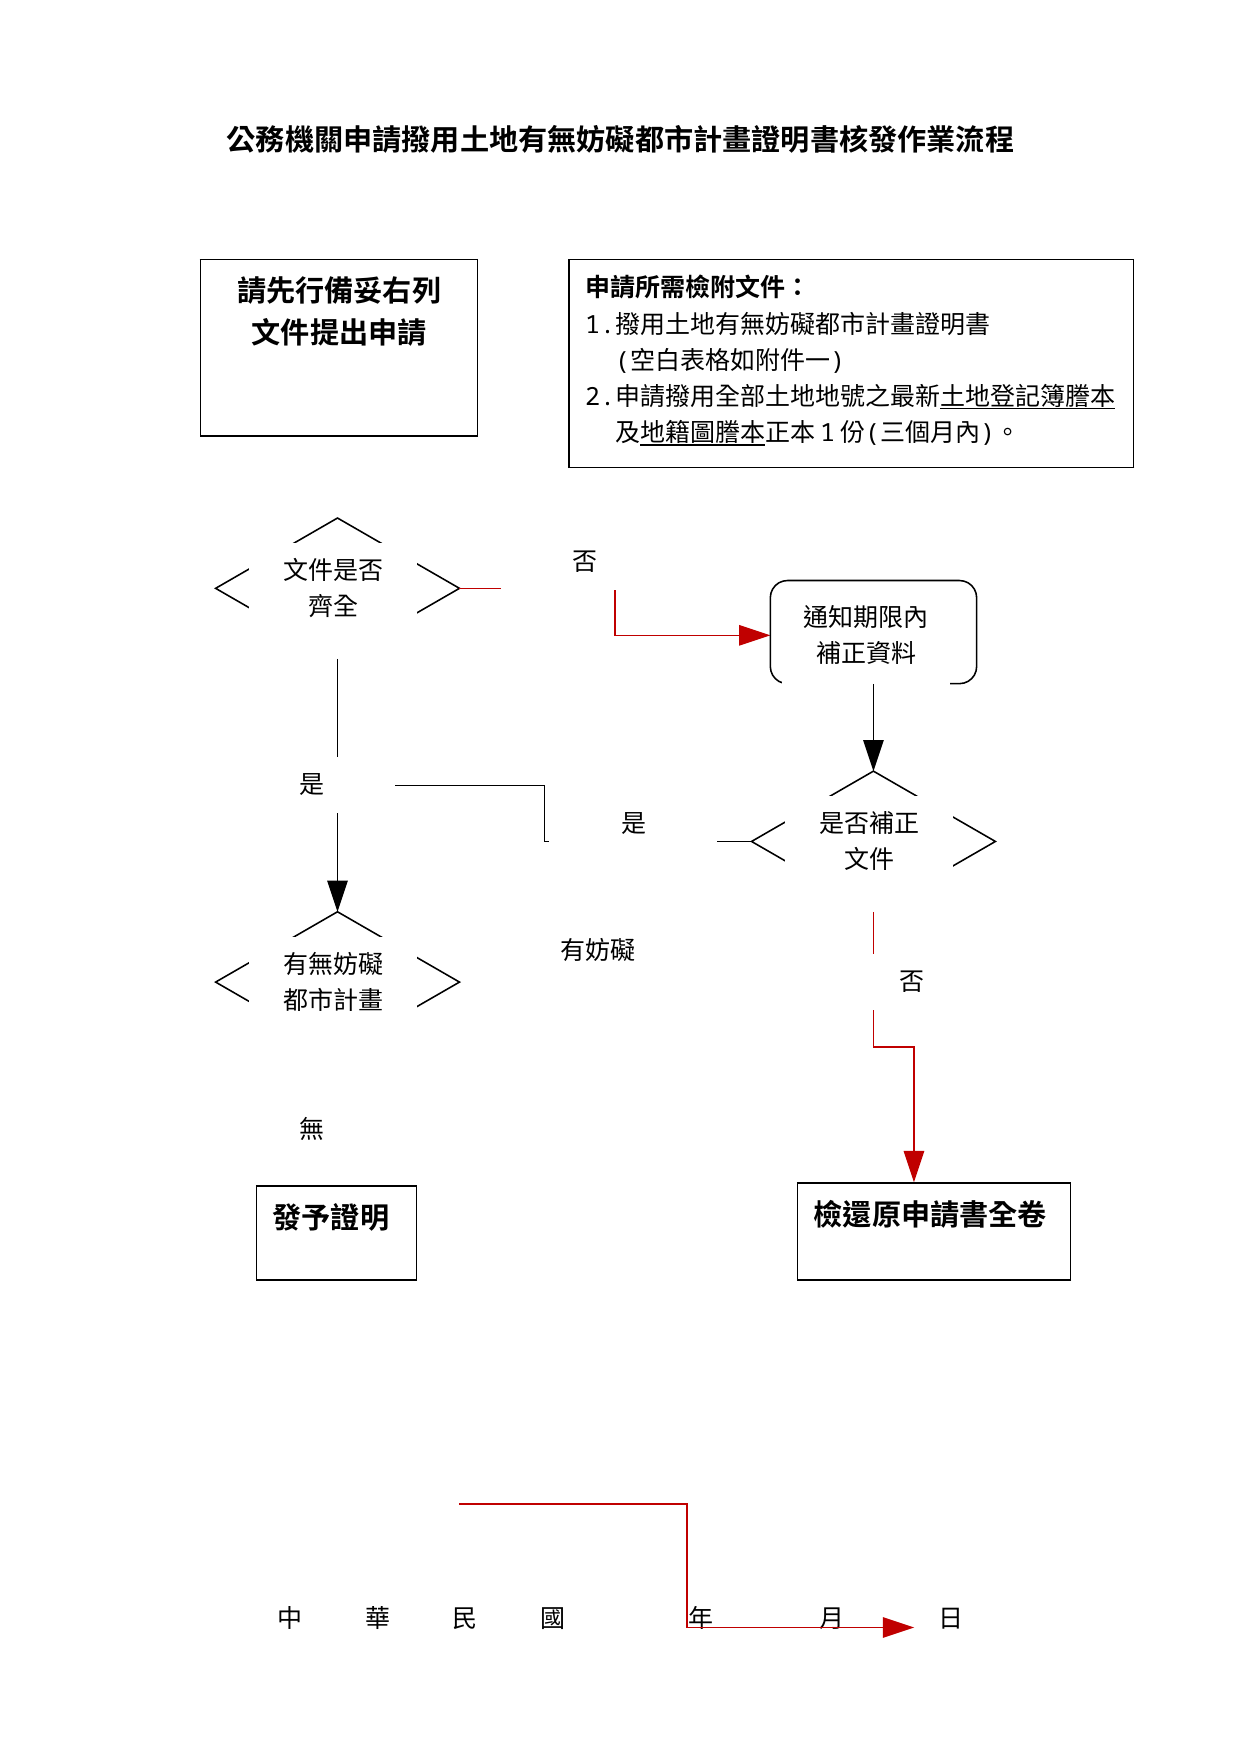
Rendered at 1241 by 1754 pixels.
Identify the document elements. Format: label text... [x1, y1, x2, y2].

text 齊全 [264, 587, 402, 623]
text 補正資料 [797, 634, 935, 670]
text 是 [564, 804, 702, 840]
text 否 [842, 962, 980, 998]
text 通知期限內 [797, 597, 935, 634]
text 2.申請撥用全部土地地號之最新土地登記簿謄本 [585, 377, 1118, 413]
text 有無妨礙 [264, 944, 402, 981]
text 申請所需檢附文件： [585, 268, 1118, 304]
text 文件是否 [264, 551, 402, 587]
text 請先行備妥右列 [216, 268, 462, 310]
text 及地籍圖謄本正本1份(三個月內)。 [585, 413, 1118, 449]
text 有妨礙 [528, 930, 666, 967]
text 公務機關申請撥用土地有無妨礙都市計畫證明書核發作業流程 [187, 96, 1053, 159]
text (空白表格如附件一) [585, 340, 1118, 377]
text 1.撥用土地有無妨礙都市計畫證明書 [585, 304, 1118, 340]
text 是 [242, 765, 380, 801]
text 檢還原申請書全卷 [813, 1191, 1054, 1233]
text 文件提出申請 [216, 310, 462, 352]
text 是否補正 [800, 804, 938, 840]
text 無 [242, 1110, 380, 1146]
text 發予證明 [272, 1194, 401, 1237]
text 都市計畫 [264, 981, 402, 1017]
text 否 [516, 541, 654, 577]
text 文件 [800, 840, 938, 876]
